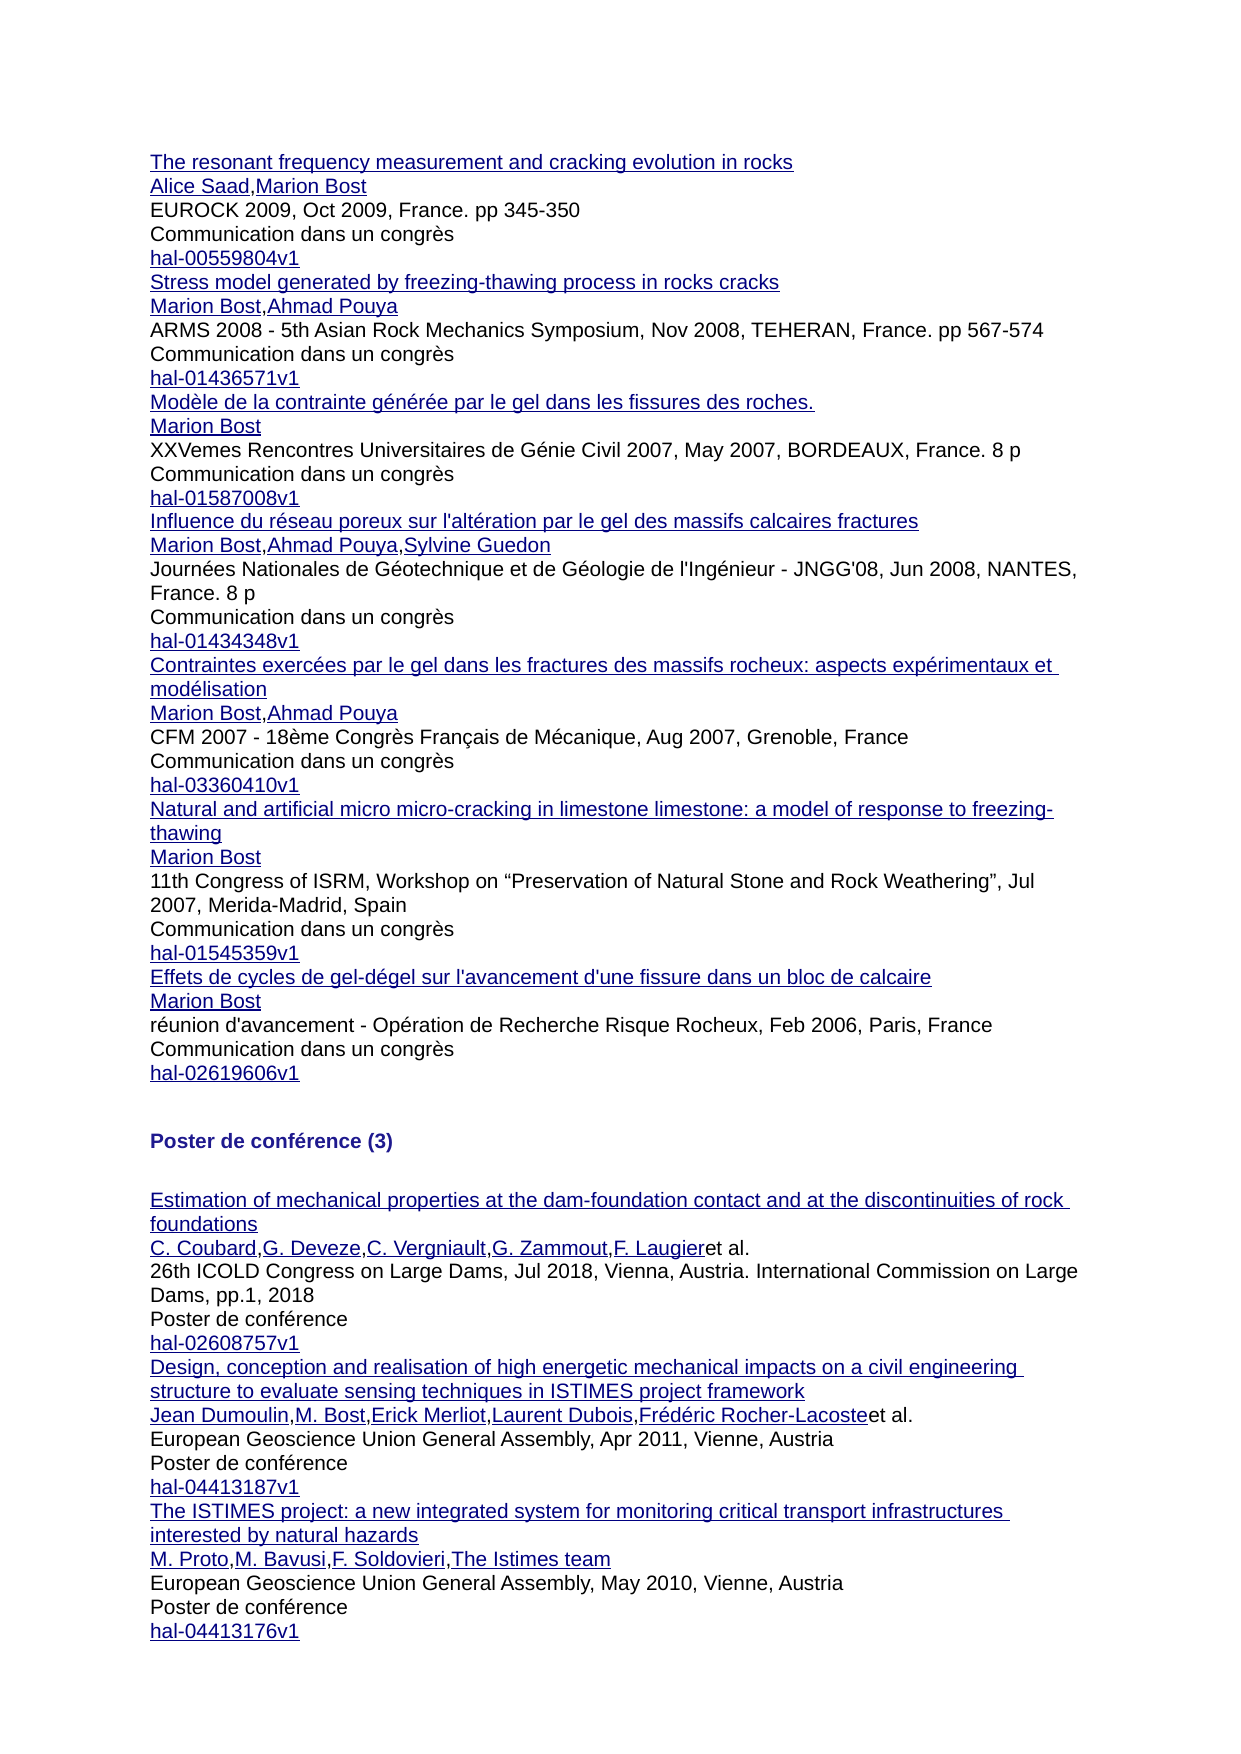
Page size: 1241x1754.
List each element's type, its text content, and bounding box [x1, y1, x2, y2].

table_cell The ISTIMES project: a new integrated system for monitoring critical transport infrastructures interested by natural hazards M. Proto,M. Bavusi,F. Soldovieri,The Istimes team European Geoscience Union General Assembly, May 2010, Vienne, Austria Poster de conférence hal-04413176v1 [150, 1499, 1090, 1643]
table_header Estimation of mechanical properties at the dam-foundation contact and at the discontinuities of rock foundations C. Coubard,G. Deveze,C. Vergniault,G. Zammout,F. Laugieret al. 26th ICOLD Congress on Large Dams, Jul 2018, Vienna, Austria. International Commission on Large Dams, pp.1, 2018 Poster de conférence hal-02608757v1 [150, 1188, 1090, 1355]
table_cell Modèle de la contrainte générée par le gel dans les fissures des roches. Marion Bost XXVemes Rencontres Universitaires de Génie Civil 2007, May 2007, BORDEAUX, France. 8 p Communication dans un congrès hal-01587008v1 [150, 390, 1090, 509]
table_cell Natural and artificial micro micro-cracking in limestone limestone: a model of response to freezing-thawing Marion Bost 11th Congress of ISRM, Workshop on “Preservation of Natural Stone and Rock Weathering”, Jul 2007, Merida-Madrid, Spain Communication dans un congrès hal-01545359v1 [150, 797, 1090, 964]
subtitle Poster de conférence (3) [150, 1129, 1090, 1153]
table_cell Contraintes exercées par le gel dans les fractures des massifs rocheux: aspects expérimentaux et modélisation Marion Bost,Ahmad Pouya CFM 2007 - 18ème Congrès Français de Mécanique, Aug 2007, Grenoble, France Communication dans un congrès hal-03360410v1 [150, 653, 1090, 797]
table_cell Influence du réseau poreux sur l'altération par le gel des massifs calcaires fractures Marion Bost,Ahmad Pouya,Sylvine Guedon Journées Nationales de Géotechnique et de Géologie de l'Ingénieur - JNGG'08, Jun 2008, NANTES, France. 8 p Communication dans un congrès hal-01434348v1 [150, 509, 1090, 653]
table_cell Design, conception and realisation of high energetic mechanical impacts on a civil engineering structure to evaluate sensing techniques in ISTIMES project framework Jean Dumoulin,M. Bost,Erick Merliot,Laurent Dubois,Frédéric Rocher-Lacosteet al. European Geoscience Union General Assembly, Apr 2011, Vienne, Austria Poster de conférence hal-04413187v1 [150, 1355, 1090, 1499]
table_cell The resonant frequency measurement and cracking evolution in rocks Alice Saad,Marion Bost EUROCK 2009, Oct 2009, France. pp 345-350 Communication dans un congrès hal-00559804v1 [150, 150, 1090, 270]
table_cell Stress model generated by freezing-thawing process in rocks cracks Marion Bost,Ahmad Pouya ARMS 2008 - 5th Asian Rock Mechanics Symposium, Nov 2008, TEHERAN, France. pp 567-574 Communication dans un congrès hal-01436571v1 [150, 270, 1090, 389]
table_cell Effets de cycles de gel-dégel sur l'avancement d'une fissure dans un bloc de calcaire Marion Bost réunion d'avancement - Opération de Recherche Risque Rocheux, Feb 2006, Paris, France Communication dans un congrès hal-02619606v1 [150, 965, 1090, 1084]
